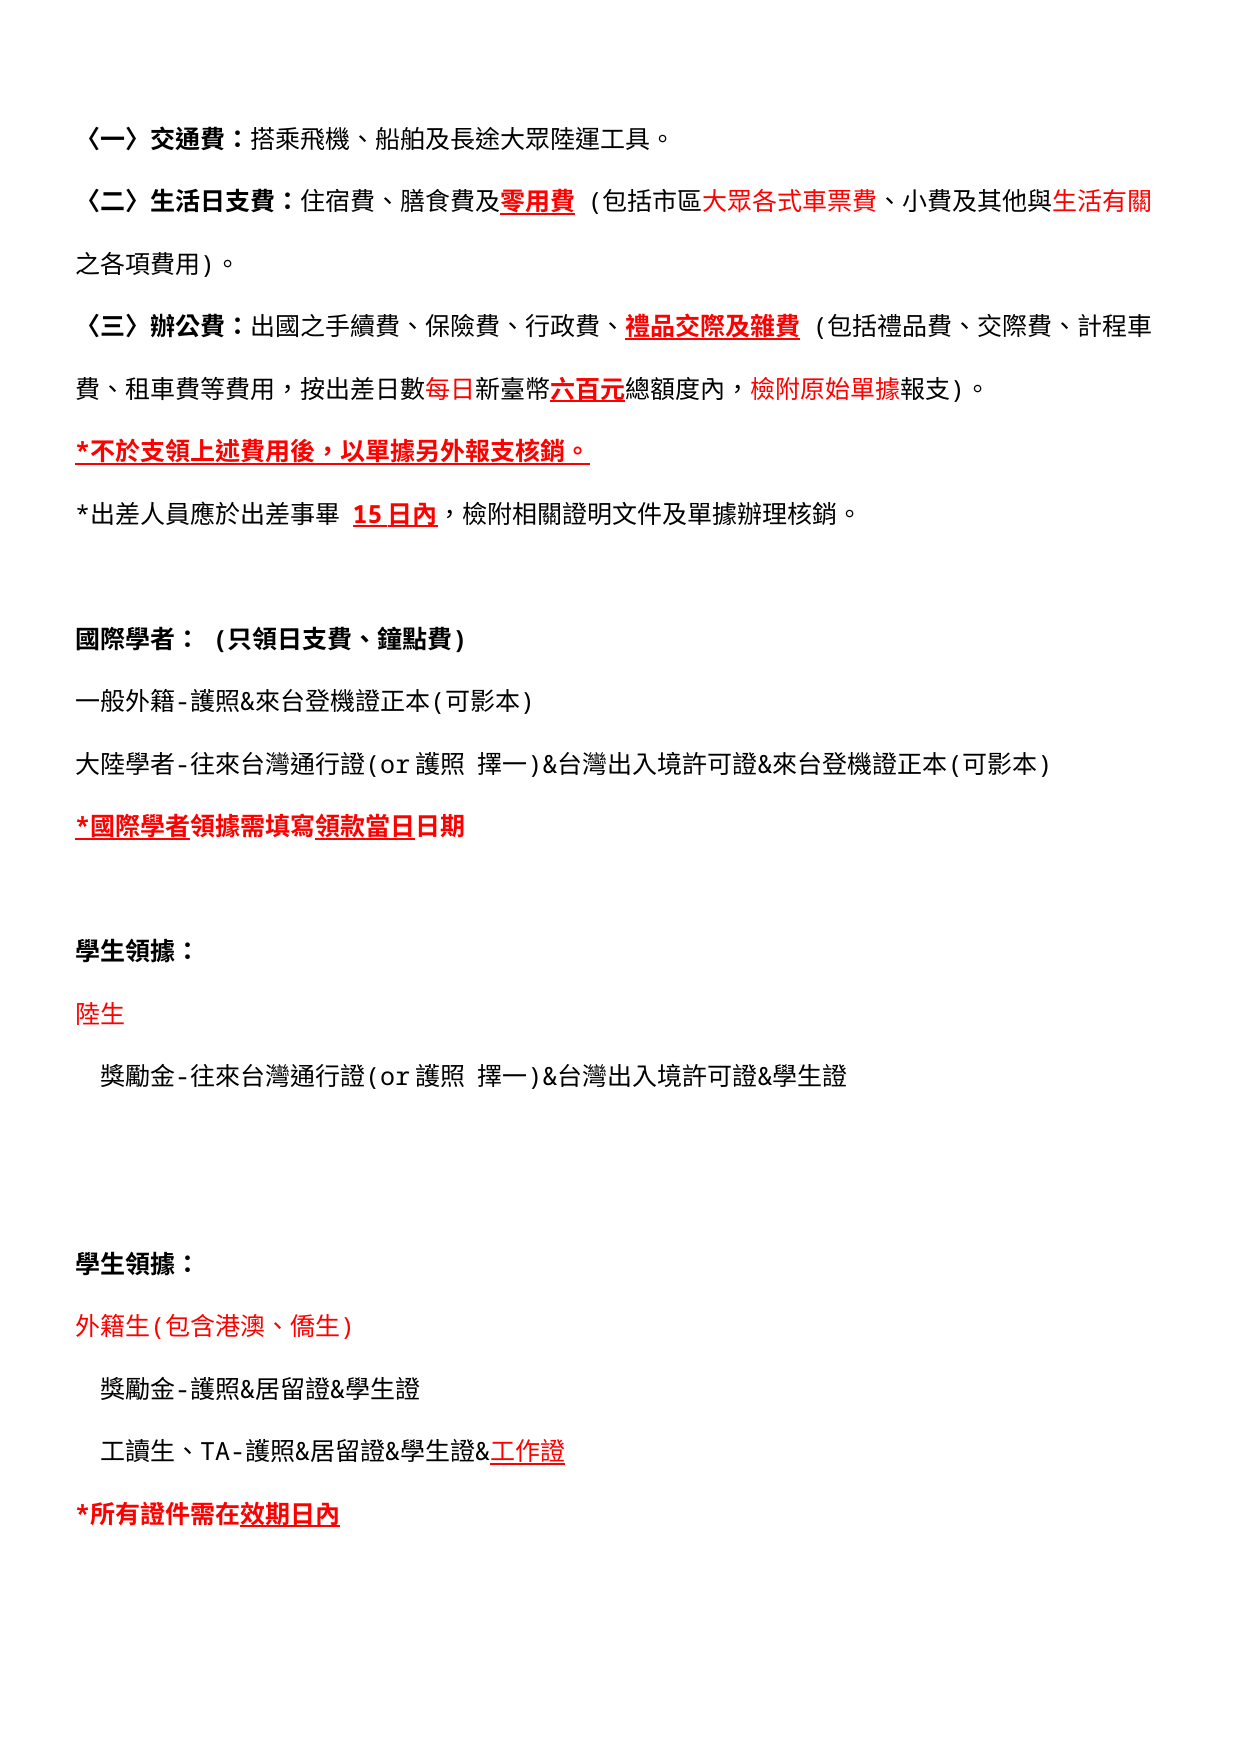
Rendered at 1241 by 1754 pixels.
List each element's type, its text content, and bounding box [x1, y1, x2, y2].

text *所有證件需在效期日內 [75, 1471, 1165, 1533]
text 陸生 [75, 971, 1165, 1033]
text 國際學者： (只領日支費、鐘點費) [75, 596, 1165, 658]
text 大陸學者-往來台灣通行證(or護照 擇一)&台灣出入境許可證&來台登機證正本(可影本) [75, 721, 1165, 783]
text 工讀生、TA-護照&居留證&學生證&工作證 [100, 1408, 1165, 1471]
text 〈三〉辦公費：出國之手續費、保險費、行政費、禮品交際及雜費 (包括禮品費、交際費、計程車費、租車費等費用，按出差日數每日新臺幣六百元總額度內，檢附原始單據報支)。 [75, 283, 1165, 408]
text *不於支領上述費用後，以單據另外報支核銷。 [75, 408, 1165, 471]
text 獎勵金-護照&居留證&學生證 [100, 1346, 1165, 1408]
text 學生領據： [75, 1221, 1165, 1283]
text 一般外籍-護照&來台登機證正本(可影本) [75, 658, 1165, 721]
text 學生領據： [75, 908, 1165, 971]
text 外籍生(包含港澳、僑生) [75, 1283, 1165, 1346]
text *出差人員應於出差事畢 15日內，檢附相關證明文件及單據辦理核銷。 [75, 471, 1165, 533]
text 〈二〉生活日支費：住宿費、膳食費及零用費 (包括市區大眾各式車票費、小費及其他與生活有關之各項費用)。 [75, 158, 1165, 283]
text 獎勵金-往來台灣通行證(or護照 擇一)&台灣出入境許可證&學生證 [100, 1033, 1165, 1096]
text 〈一〉交通費：搭乘飛機、船舶及長途大眾陸運工具。 [75, 96, 1165, 158]
text *國際學者領據需填寫領款當日日期 [75, 783, 1165, 846]
